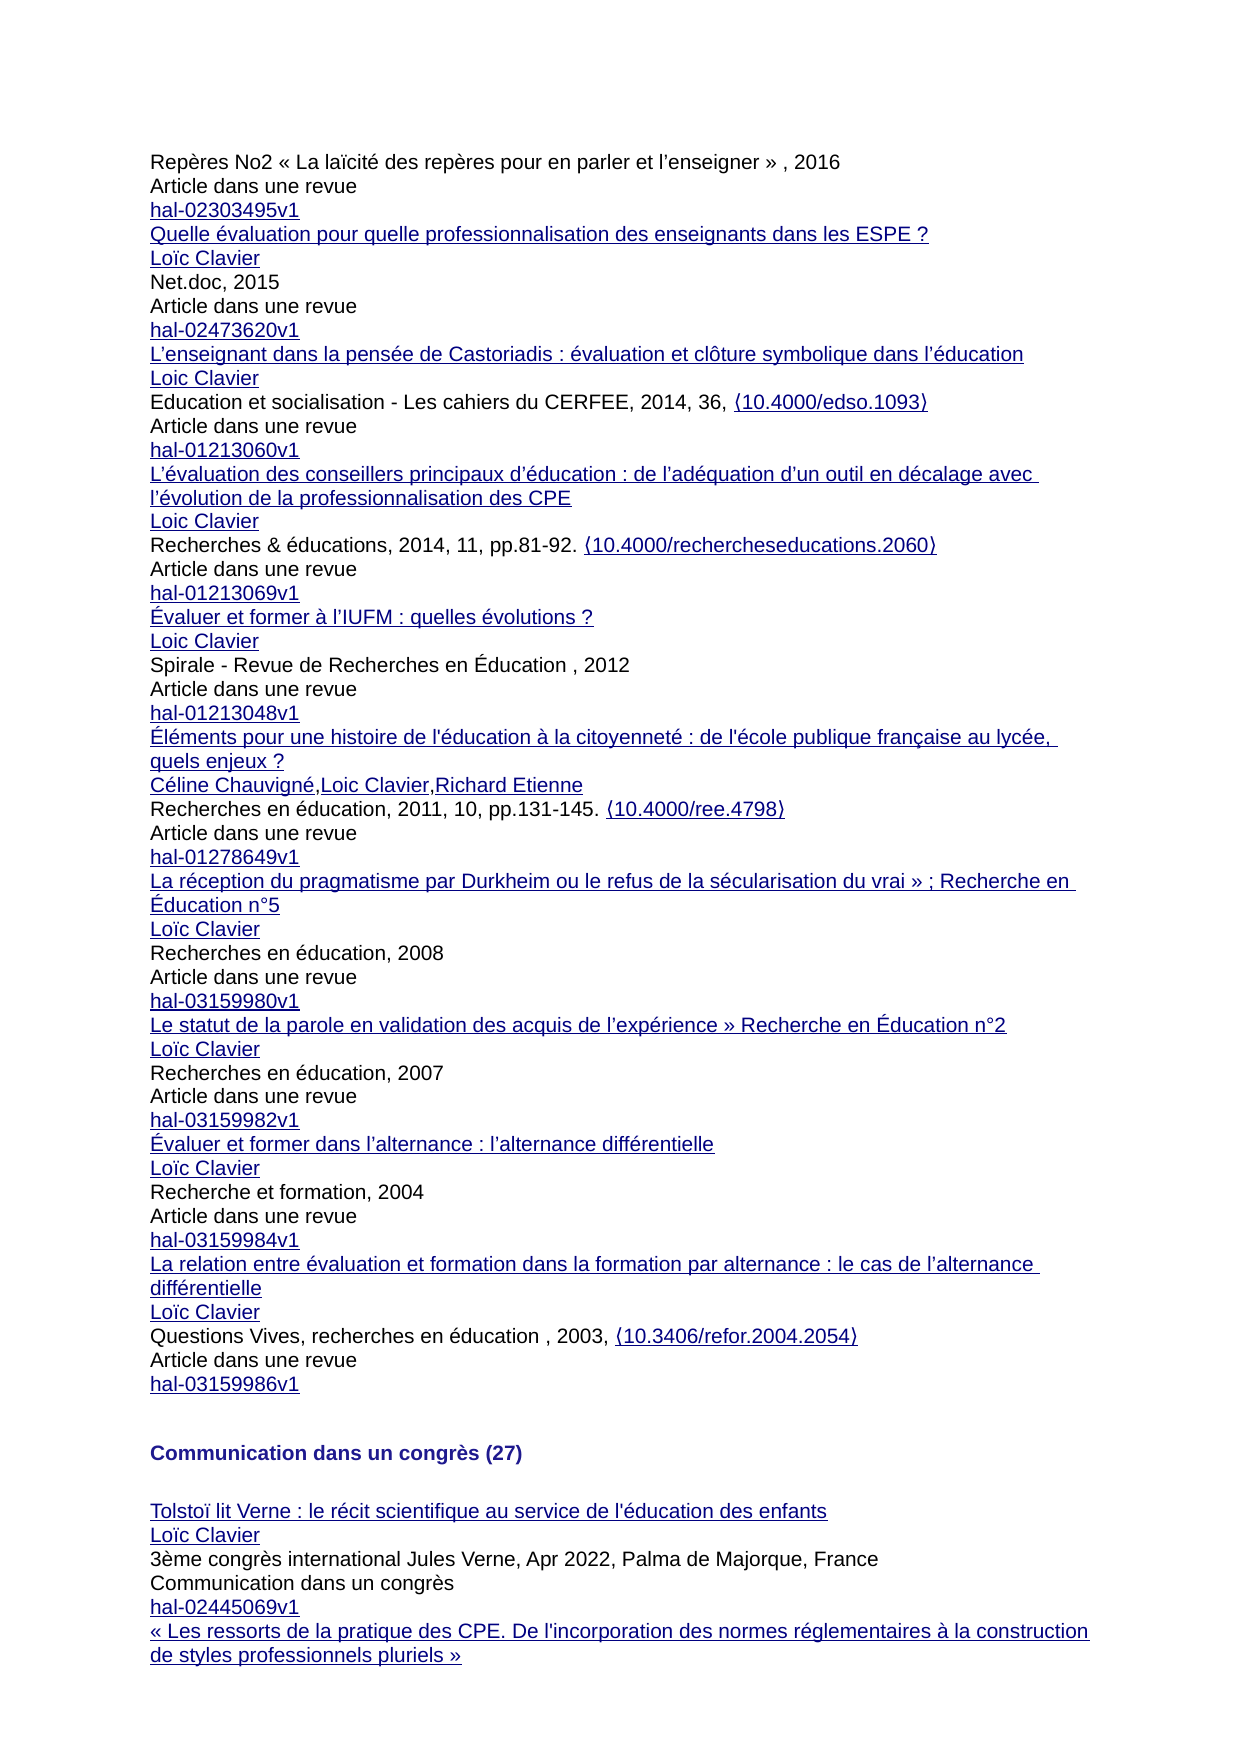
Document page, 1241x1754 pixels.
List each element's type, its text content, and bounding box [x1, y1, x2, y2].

table_cell de styles professionnels pluriels » [150, 1641, 1090, 1667]
table_cell Évaluer et former à l’IUFM : quelles évolutions ? Loic Clavier Spirale - Revue de Recherches en Éducation , 2012 Article dans une revue hal-01213048v1 [150, 605, 1090, 725]
table_cell « Les ressorts de la pratique des CPE. De l'incorporation des normes réglementaires à la construction [150, 1619, 1090, 1640]
table_cell La relation entre évaluation et formation dans la formation par alternance : le cas de l’alternance différentielle Loïc Clavier Questions Vives, recherches en éducation , 2003, ⟨10.3406/refor.2004.2054⟩ Article dans une revue hal-03159986v1 [150, 1252, 1090, 1396]
table_cell L’évaluation des conseillers principaux d’éducation : de l’adéquation d’un outil en décalage avec l’évolution de la professionnalisation des CPE Loic Clavier Recherches & éducations, 2014, 11, pp.81-92. ⟨10.4000/rechercheseducations.2060⟩ Article dans une revue hal-01213069v1 [150, 461, 1090, 605]
subtitle Communication dans un congrès (27) [150, 1441, 1090, 1464]
table_cell Quelle évaluation pour quelle professionnalisation des enseignants dans les ESPE ? Loïc Clavier Net.doc, 2015 Article dans une revue hal-02473620v1 [150, 222, 1090, 342]
table_cell Évaluer et former dans l’alternance : l’alternance différentielle Loïc Clavier Recherche et formation, 2004 Article dans une revue hal-03159984v1 [150, 1132, 1090, 1252]
table_cell Le statut de la parole en validation des acquis de l’expérience » Recherche en Éducation n°2 Loïc Clavier Recherches en éducation, 2007 Article dans une revue hal-03159982v1 [150, 1013, 1090, 1132]
table_cell Repères No2 « La laïcité des repères pour en parler et l’enseigner » , 2016 Article dans une revue hal-02303495v1 [150, 150, 1090, 222]
table_cell La réception du pragmatisme par Durkheim ou le refus de la sécularisation du vrai » ; Recherche en Éducation n°5 Loïc Clavier Recherches en éducation, 2008 Article dans une revue hal-03159980v1 [150, 869, 1090, 1012]
table_header Tolstoï lit Verne : le récit scientifique au service de l'éducation des enfants Loïc Clavier 3ème congrès international Jules Verne, Apr 2022, Palma de Majorque, France Communication dans un congrès hal-02445069v1 [150, 1499, 1090, 1619]
table_cell Éléments pour une histoire de l'éducation à la citoyenneté : de l'école publique française au lycée, quels enjeux ? Céline Chauvigné,Loic Clavier,Richard Etienne Recherches en éducation, 2011, 10, pp.131-145. ⟨10.4000/ree.4798⟩ Article dans une revue hal-01278649v1 [150, 725, 1090, 869]
table_cell L’enseignant dans la pensée de Castoriadis : évaluation et clôture symbolique dans l’éducation Loic Clavier Education et socialisation - Les cahiers du CERFEE, 2014, 36, ⟨10.4000/edso.1093⟩ Article dans une revue hal-01213060v1 [150, 342, 1090, 461]
